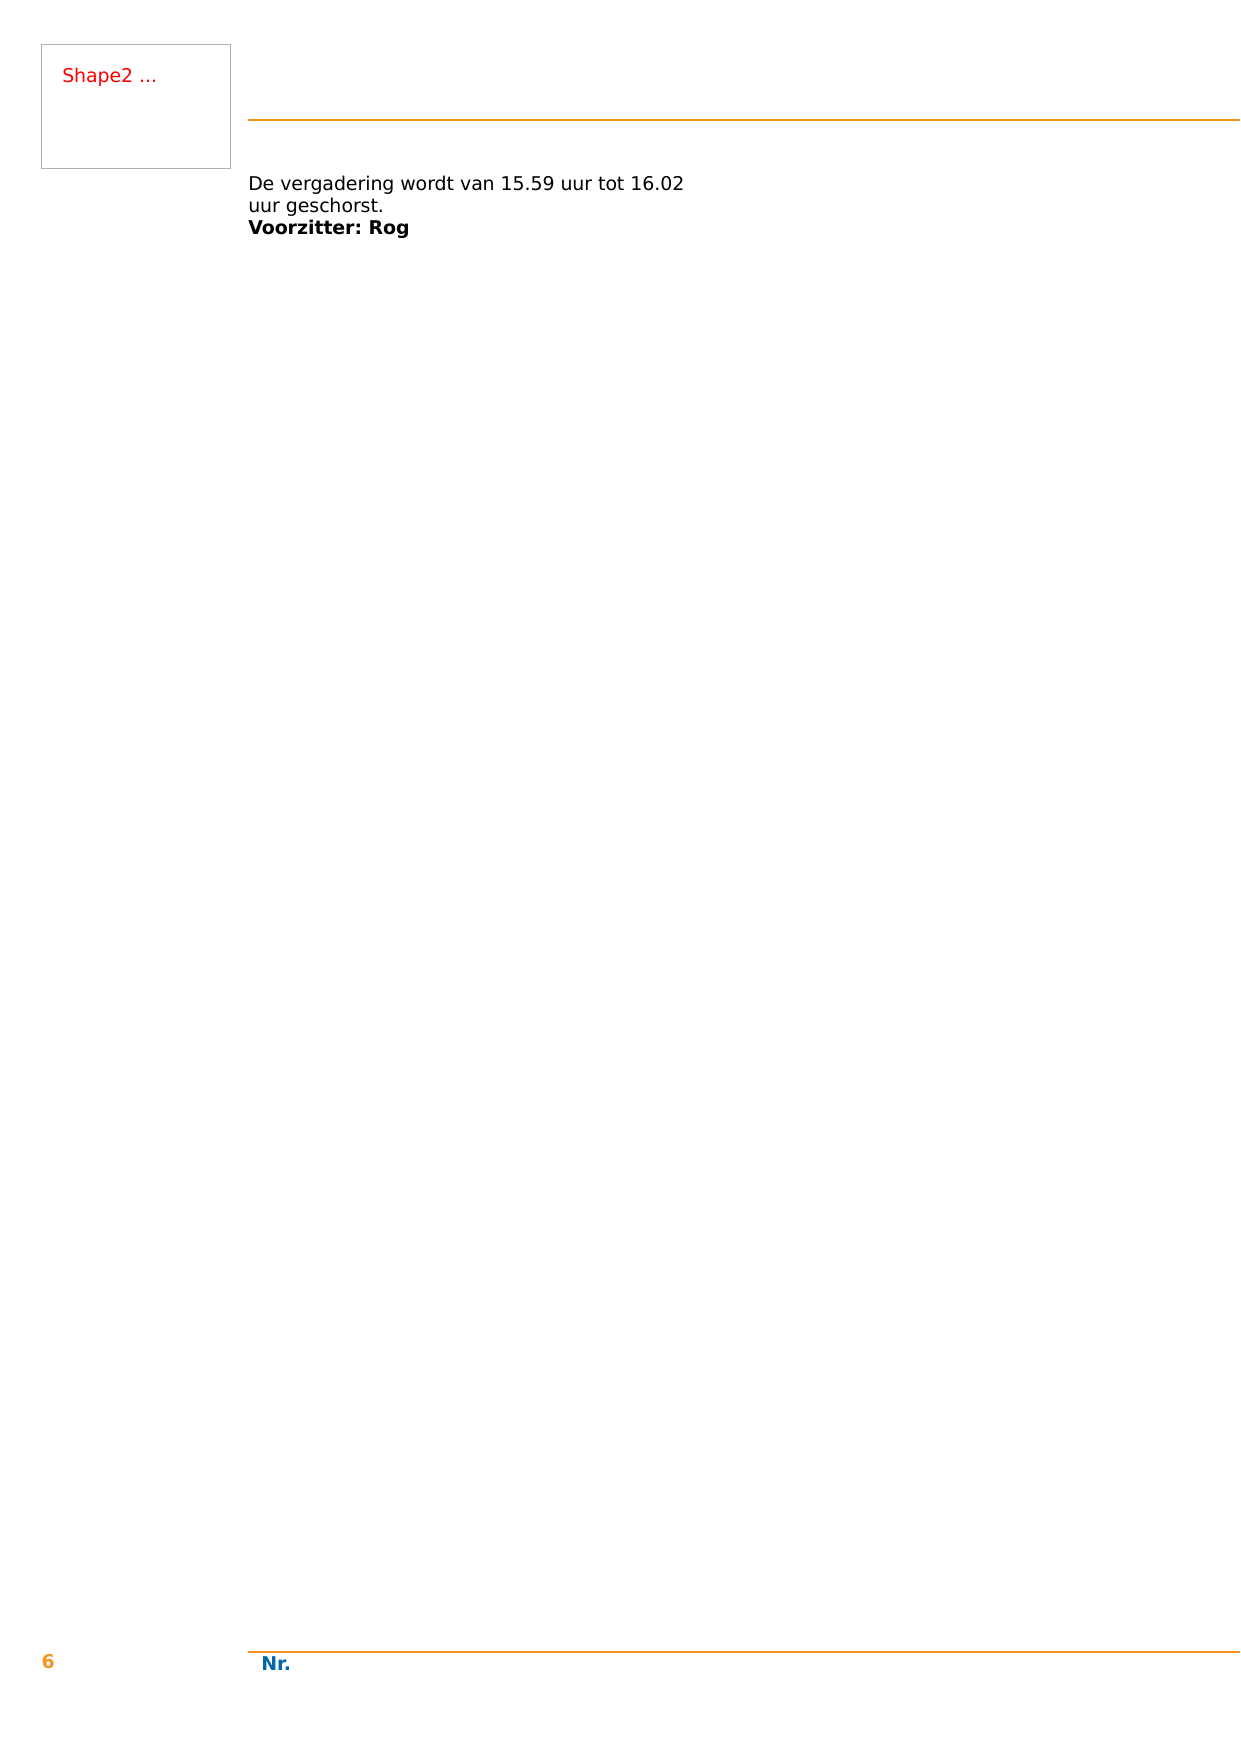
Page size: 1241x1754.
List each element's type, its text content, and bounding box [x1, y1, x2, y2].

text Voorzitter: Rog [248, 217, 691, 239]
text De vergadering wordt van 15.59 uur tot 16.02 uur geschorst. [248, 173, 691, 217]
